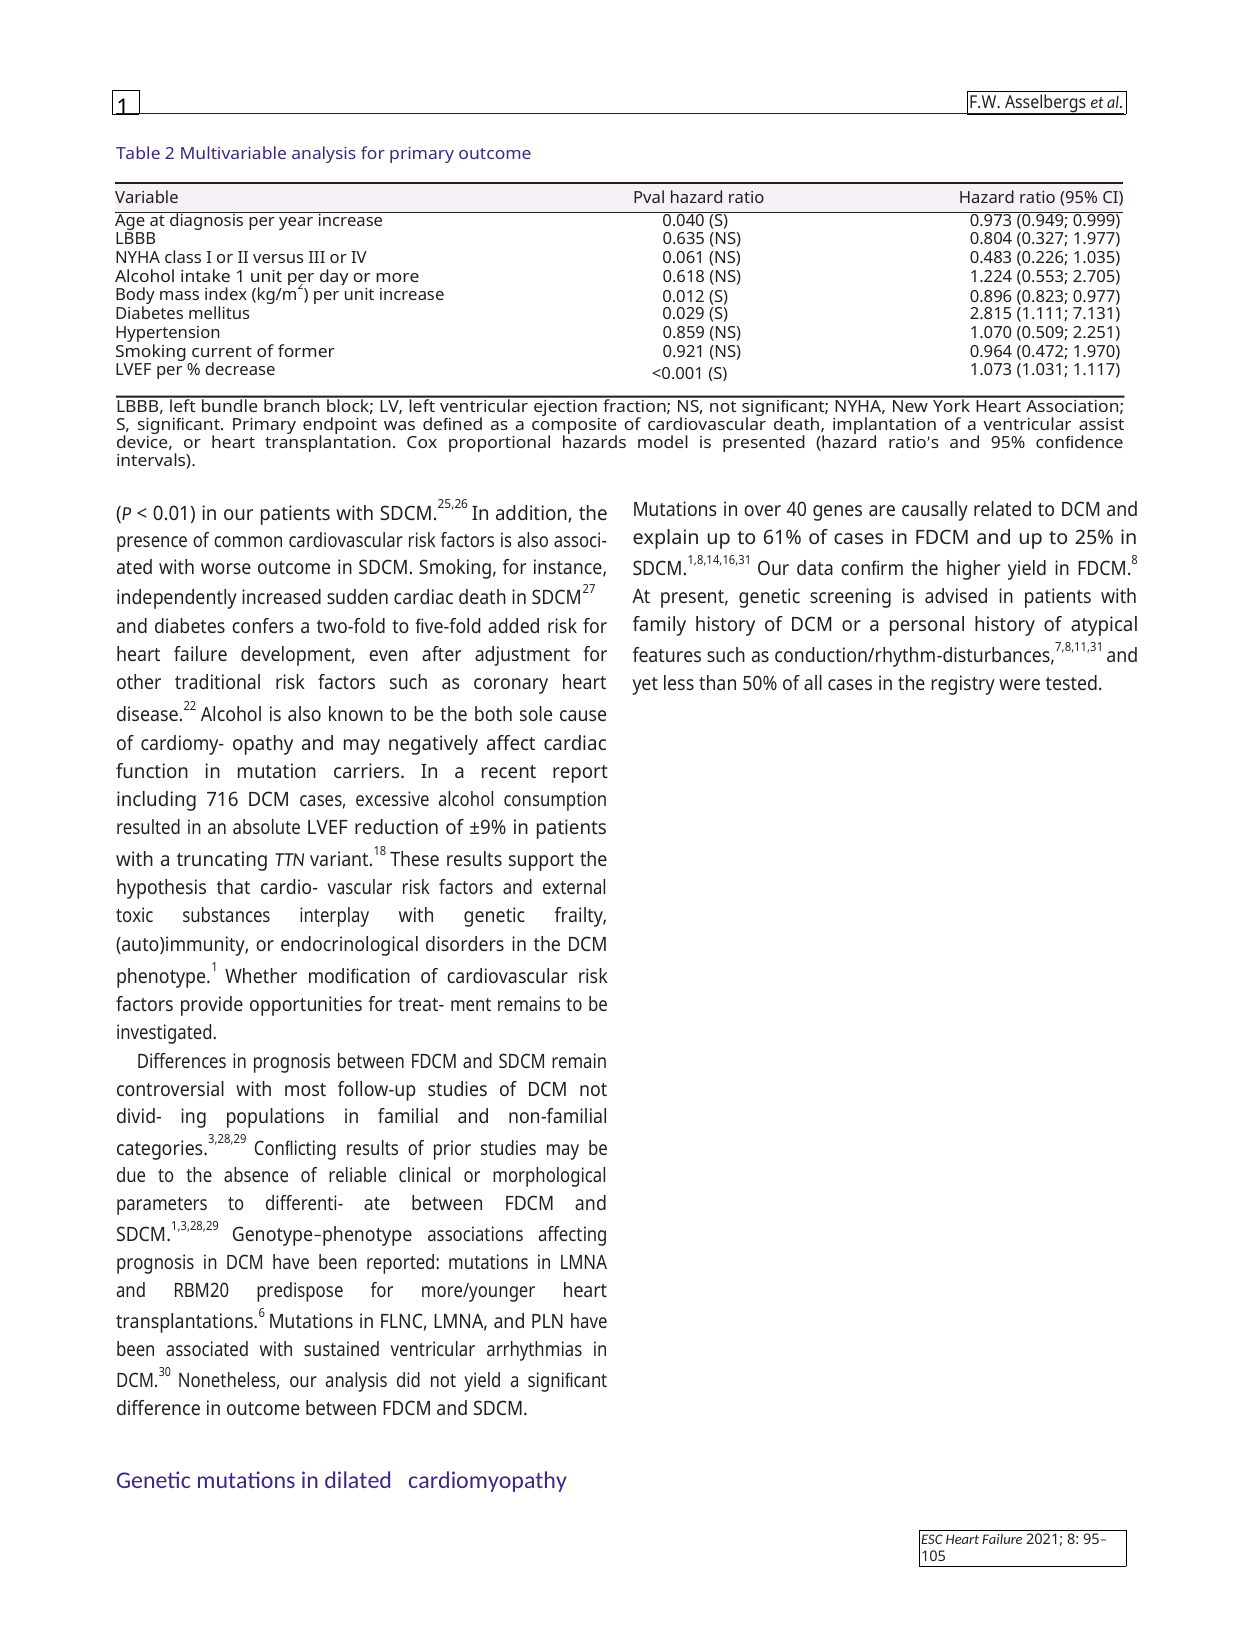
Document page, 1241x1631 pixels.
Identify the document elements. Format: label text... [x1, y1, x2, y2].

table_cell Alcohol intake 1 unit per day or more [115, 267, 530, 284]
table_cell 0.483 (0.226; 1.035) [860, 248, 1123, 267]
text LBBB, left bundle branch block; LV, left ventricular ejection fraction; NS, not signiﬁcant; NYHA, New York Heart Association; S, signiﬁcant. Primary endpoint was deﬁned as a composite of cardiovascular death, implantation of a ventricular assist device, or heart transplantation. Cox proportional hazards model is presented (hazard ratio’s and 95% conﬁdence intervals). [116, 393, 1124, 470]
table_cell 0.029 (S) [530, 305, 860, 323]
table_header Hazard ratio (95% CI) [860, 184, 1123, 212]
text Differences in prognosis between FDCM and SDCM remain controversial with most follow‐up studies of DCM not divid- ing populations in familial and non‐familial categories.3,28,29 Conﬂicting results of prior studies may be due to the absence of reliable clinical or morphological parameters to differenti- ate between FDCM and SDCM.1,3,28,29 Genotype–phenotype associations affecting prognosis in DCM have been reported: mutations in LMNA and RBM20 predispose for more/younger heart transplantations.6 Mutations in FLNC, LMNA, and PLN have been associated with sustained ventricular arrhythmias in DCM.30 Nonetheless, our analysis did not yield a signiﬁcant difference in outcome between FDCM and SDCM. [116, 1047, 607, 1421]
text (P < 0.01) in our patients with SDCM.25,26 In addition, the presence of common cardiovascular risk factors is also associ- ated with worse outcome in SDCM. Smoking, for instance, independently increased sudden cardiac death in SDCM27 [116, 496, 607, 611]
table_cell 0.635 (NS) [530, 230, 860, 248]
table_cell 0.040 (S) [530, 213, 860, 229]
table_cell 0.896 (0.823; 0.977) [860, 284, 1123, 304]
text Mutations in over 40 genes are causally related to DCM and explain up to 61% of cases in FDCM and up to 25% in SDCM.1,8,14,16,31 Our data conﬁrm the higher yield in FDCM.8 At present, genetic screening is advised in patients with family history of DCM or a personal history of atypical features such as conduction/rhythm‐disturbances,7,8,11,31 and yet less than 50% of all cases in the registry were tested. [632, 496, 1138, 696]
table_cell Hypertension [115, 323, 530, 342]
table_cell 0.804 (0.327; 1.977) [860, 230, 1123, 248]
table_cell 0.618 (NS) [530, 267, 860, 284]
table_cell 0.964 (0.472; 1.970) [860, 342, 1123, 361]
text Table 2 Multivariable analysis for primary outcome [116, 142, 1138, 164]
table_cell Diabetes mellitus [115, 305, 530, 323]
table_cell 1.224 (0.553; 2.705) [860, 267, 1123, 284]
table_cell 2.815 (1.111; 7.131) [860, 305, 1123, 323]
table_cell NYHA class I or II versus III or IV [115, 248, 530, 267]
table_header Variable [115, 184, 530, 212]
table_header Pval hazard ratio [530, 184, 860, 212]
table_cell 0.921 (NS) [530, 342, 860, 361]
table_cell LBBB [115, 230, 530, 248]
table_cell 1.073 (1.031; 1.117) [860, 361, 1123, 381]
table_cell 0.973 (0.949; 0.999) [860, 213, 1123, 229]
table_cell LVEF per % decrease [115, 361, 530, 381]
table_cell 0.012 (S) [530, 284, 860, 304]
table_cell Smoking current of former [115, 342, 530, 361]
table_cell Body mass index (kg/m2) per unit increase [115, 284, 530, 304]
text and diabetes confers a two‐fold to ﬁve‐fold added risk for heart failure development, even after adjustment for other traditional risk factors such as coronary heart disease.22 Alcohol is also known to be the both sole cause of cardiomy- opathy and may negatively affect cardiac function in mutation carriers. In a recent report including 716 DCM cases, excessive alcohol consumption resulted in an absolute LVEF reduction of ±9% in patients with a truncating TTN variant.18 These results support the hypothesis that cardio- vascular risk factors and external toxic substances interplay with genetic frailty, (auto)immunity, or endocrinological disorders in the DCM phenotype.1 Whether modiﬁcation of cardiovascular risk factors provide opportunities for treat- ment remains to be investigated. [116, 612, 607, 1045]
table_cell 1.070 (0.509; 2.251) [860, 323, 1123, 342]
table_cell 0.061 (NS) [530, 248, 860, 267]
table_cell 0.859 (NS) [530, 323, 860, 342]
subtitle Genetic mutations in dilated cardiomyopathy [116, 1465, 607, 1494]
table_cell <0.001 (S) [530, 361, 860, 381]
table_cell Age at diagnosis per year increase [115, 213, 530, 229]
